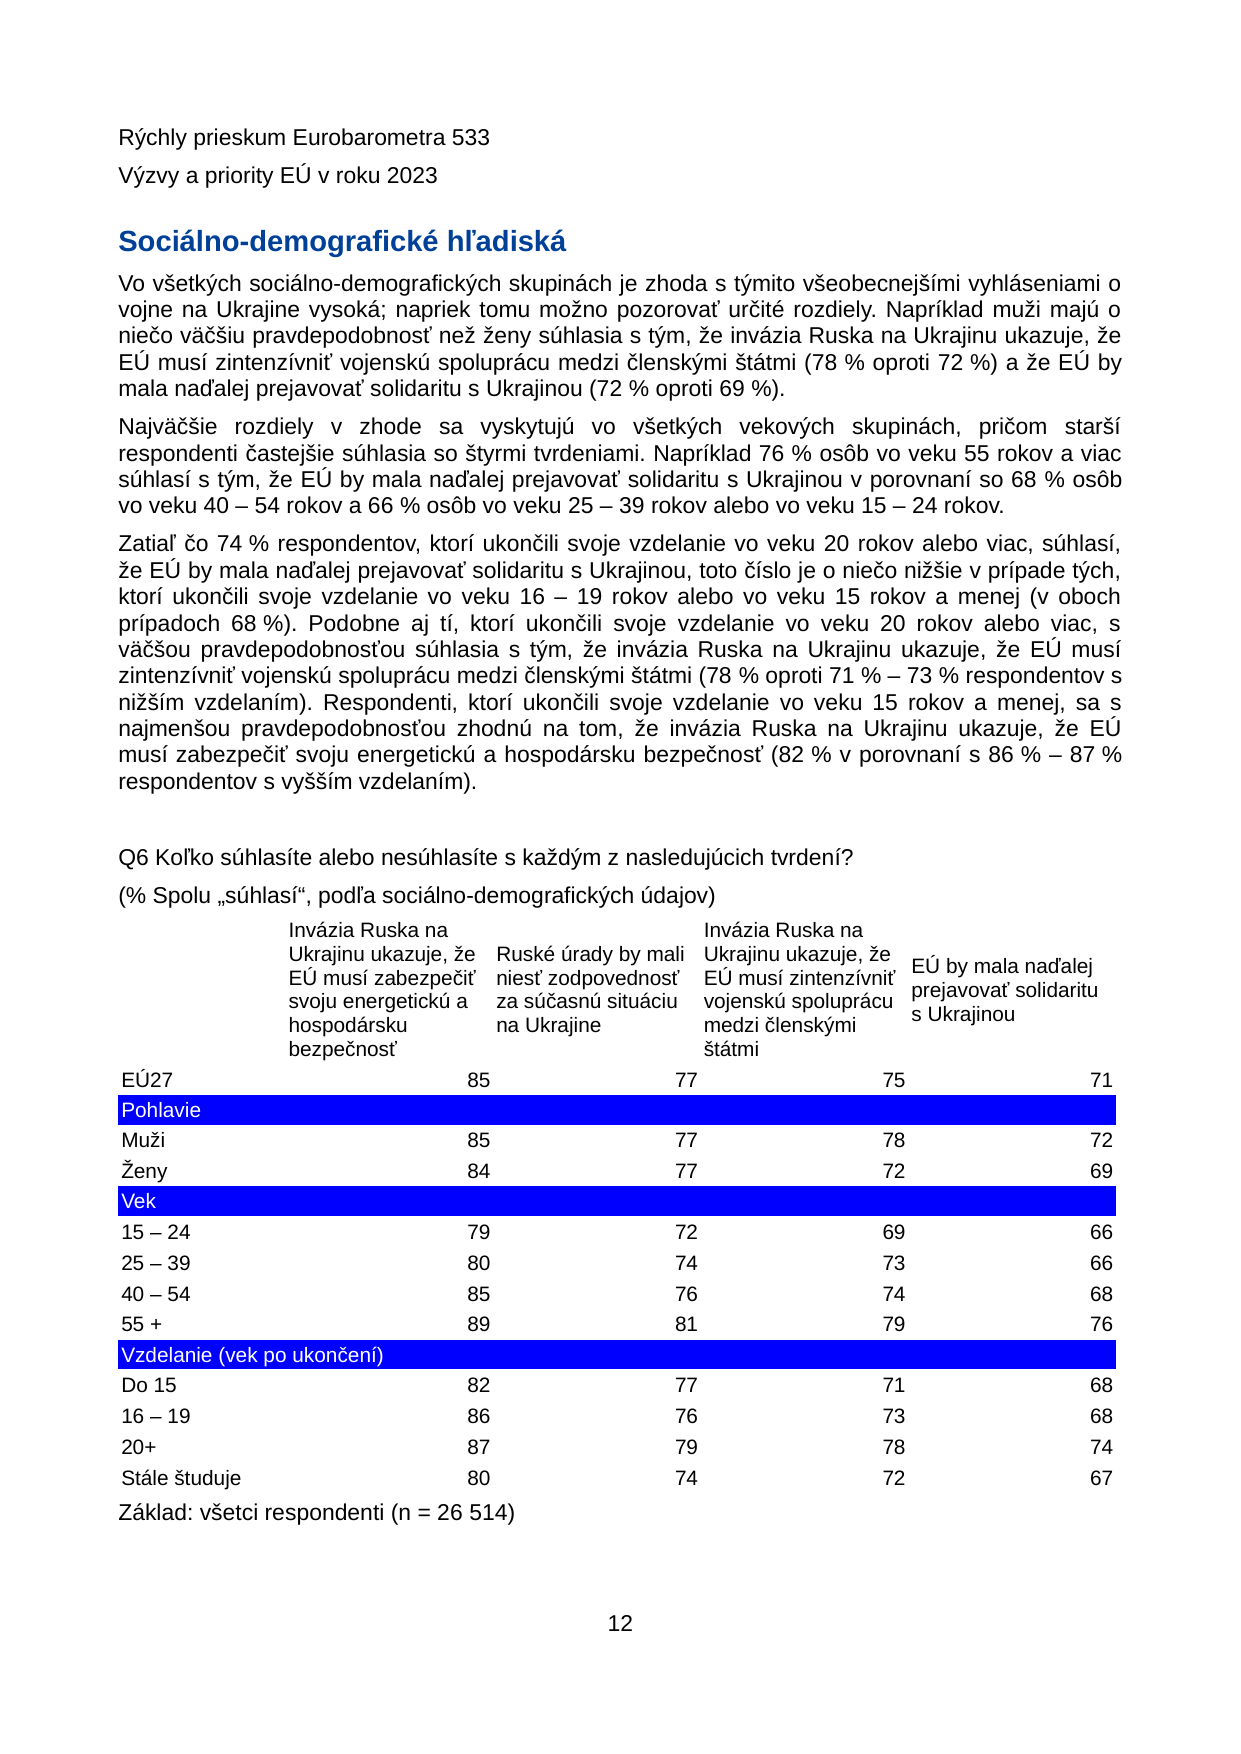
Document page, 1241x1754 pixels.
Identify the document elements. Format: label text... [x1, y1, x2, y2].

table_cell EÚ27 [118, 1064, 280, 1095]
table_cell [280, 1216, 285, 1247]
table_cell 68 [908, 1369, 1116, 1400]
table_cell 40 – 54 [118, 1278, 280, 1309]
table_cell 85 [285, 1278, 493, 1309]
table_cell [280, 1125, 285, 1156]
table_cell 77 [493, 1125, 701, 1156]
table_cell [280, 1309, 285, 1339]
table_cell 81 [493, 1309, 701, 1339]
table_cell Do 15 [118, 1369, 280, 1400]
text Vo všetkých sociálno-demografických skupinách je zhoda s týmito všeobecnejšími vyhláseniami o vojne na Ukrajine vysoká; napriek tomu možno pozorovať určité rozdiely. Napríklad muži majú o niečo väčšiu pravdepodobnosť než ženy súhlasia s tým, že invázia Ruska na Ukrajinu ukazuje, že EÚ musí zintenzívniť vojenskú spoluprácu medzi členskými štátmi (78 % oproti 72 %) a že EÚ by mala naďalej prejavovať solidaritu s Ukrajinou (72 % oproti 69 %). [118, 269, 1122, 401]
table_header EÚ by mala naďalej prejavovať solidaritu s Ukrajinou [908, 915, 1116, 1064]
table_cell 68 [908, 1400, 1116, 1431]
table_cell 86 [285, 1400, 493, 1431]
table_cell 74 [493, 1247, 701, 1278]
table_cell 71 [908, 1064, 1116, 1095]
table_cell 55 + [118, 1309, 280, 1339]
table_cell 78 [701, 1125, 908, 1156]
table_cell 20+ [118, 1431, 280, 1462]
table_cell 84 [285, 1156, 493, 1186]
table_cell 87 [285, 1431, 493, 1462]
table_cell Vek [118, 1186, 1116, 1216]
table_cell [280, 1431, 285, 1462]
table_cell 89 [285, 1309, 493, 1339]
table_cell 79 [285, 1216, 493, 1247]
text Q6 Koľko súhlasíte alebo nesúhlasíte s každým z nasledujúcich tvrdení? [118, 844, 1122, 870]
table_cell 85 [285, 1125, 493, 1156]
table_cell 72 [493, 1216, 701, 1247]
table_cell 77 [493, 1369, 701, 1400]
table_cell 72 [908, 1125, 1116, 1156]
text Základ: všetci respondenti (n = 26 514) [118, 1499, 1122, 1525]
table_cell 73 [701, 1247, 908, 1278]
table_cell Vzdelanie (vek po ukončení) [118, 1340, 1116, 1369]
table_cell 74 [493, 1462, 701, 1493]
table_cell 69 [908, 1156, 1116, 1186]
text Najväčšie rozdiely v zhode sa vyskytujú vo všetkých vekových skupinách, pričom starší respondenti častejšie súhlasia so štyrmi tvrdeniami. Napríklad 76 % osôb vo veku 55 rokov a viac súhlasí s tým, že EÚ by mala naďalej prejavovať solidaritu s Ukrajinou v porovnaní so 68 % osôb vo veku 40 – 54 rokov a 66 % osôb vo veku 25 – 39 rokov alebo vo veku 15 – 24 rokov. [118, 413, 1122, 518]
table_cell 66 [908, 1247, 1116, 1278]
table_cell [280, 1369, 285, 1400]
table_cell 15 – 24 [118, 1216, 280, 1247]
text Sociálno-demografické hľadiská [118, 224, 1122, 258]
table_cell 79 [493, 1431, 701, 1462]
table_cell 78 [701, 1431, 908, 1462]
table_cell 76 [493, 1400, 701, 1431]
table_cell 67 [908, 1462, 1116, 1493]
text (% Spolu „súhlasí“, podľa sociálno-demografických údajov) [118, 882, 1122, 909]
table_cell Muži [118, 1125, 280, 1156]
table_cell [280, 1400, 285, 1431]
table_header [118, 915, 280, 1064]
table_cell [280, 1278, 285, 1309]
table_cell 73 [701, 1400, 908, 1431]
table_cell 82 [285, 1369, 493, 1400]
table_header Invázia Ruska na Ukrajinu ukazuje, že EÚ musí zabezpečiť svoju energetickú a hospodársku bezpečnosť [285, 915, 493, 1064]
table_cell 75 [701, 1064, 908, 1095]
table_cell 72 [701, 1156, 908, 1186]
table_cell 68 [908, 1278, 1116, 1309]
table_cell 71 [701, 1369, 908, 1400]
table_cell 76 [908, 1309, 1116, 1339]
table_cell [280, 1156, 285, 1186]
table_cell 77 [493, 1064, 701, 1095]
table_cell [280, 1462, 285, 1493]
table_cell 77 [493, 1156, 701, 1186]
text Zatiaľ čo 74 % respondentov, ktorí ukončili svoje vzdelanie vo veku 20 rokov alebo viac, súhlasí, že EÚ by mala naďalej prejavovať solidaritu s Ukrajinou, toto číslo je o niečo nižšie v prípade tých, ktorí ukončili svoje vzdelanie vo veku 16 – 19 rokov alebo vo veku 15 rokov a menej (v oboch prípadoch 68 %). Podobne aj tí, ktorí ukončili svoje vzdelanie vo veku 20 rokov alebo viac, s väčšou pravdepodobnosťou súhlasia s tým, že invázia Ruska na Ukrajinu ukazuje, že EÚ musí zintenzívniť vojenskú spoluprácu medzi členskými štátmi (78 % oproti 71 % – 73 % respondentov s nižším vzdelaním). Respondenti, ktorí ukončili svoje vzdelanie vo veku 15 rokov a menej, sa s najmenšou pravdepodobnosťou zhodnú na tom, že invázia Ruska na Ukrajinu ukazuje, že EÚ musí zabezpečiť svoju energetickú a hospodársku bezpečnosť (82 % v porovnaní s 86 % – 87 % respondentov s vyšším vzdelaním). [118, 530, 1122, 794]
table_cell [280, 1247, 285, 1278]
table_header [280, 915, 285, 1064]
table_cell 80 [285, 1462, 493, 1493]
table_cell 74 [701, 1278, 908, 1309]
table_cell 66 [908, 1216, 1116, 1247]
table_cell 85 [285, 1064, 493, 1095]
table_cell [280, 1064, 285, 1095]
table_cell Stále študuje [118, 1462, 280, 1493]
table_cell 76 [493, 1278, 701, 1309]
table_cell 72 [701, 1462, 908, 1493]
table_cell 16 – 19 [118, 1400, 280, 1431]
table_cell 74 [908, 1431, 1116, 1462]
table_header Ruské úrady by mali niesť zodpovednosť za súčasnú situáciu na Ukrajine [493, 915, 701, 1064]
table_cell 80 [285, 1247, 493, 1278]
table_cell Ženy [118, 1156, 280, 1186]
table_cell 69 [701, 1216, 908, 1247]
table_cell Pohlavie [118, 1095, 1116, 1125]
table_cell 25 – 39 [118, 1247, 280, 1278]
table_header Invázia Ruska na Ukrajinu ukazuje, že EÚ musí zintenzívniť vojenskú spoluprácu medzi členskými štátmi [701, 915, 908, 1064]
table_cell 79 [701, 1309, 908, 1339]
